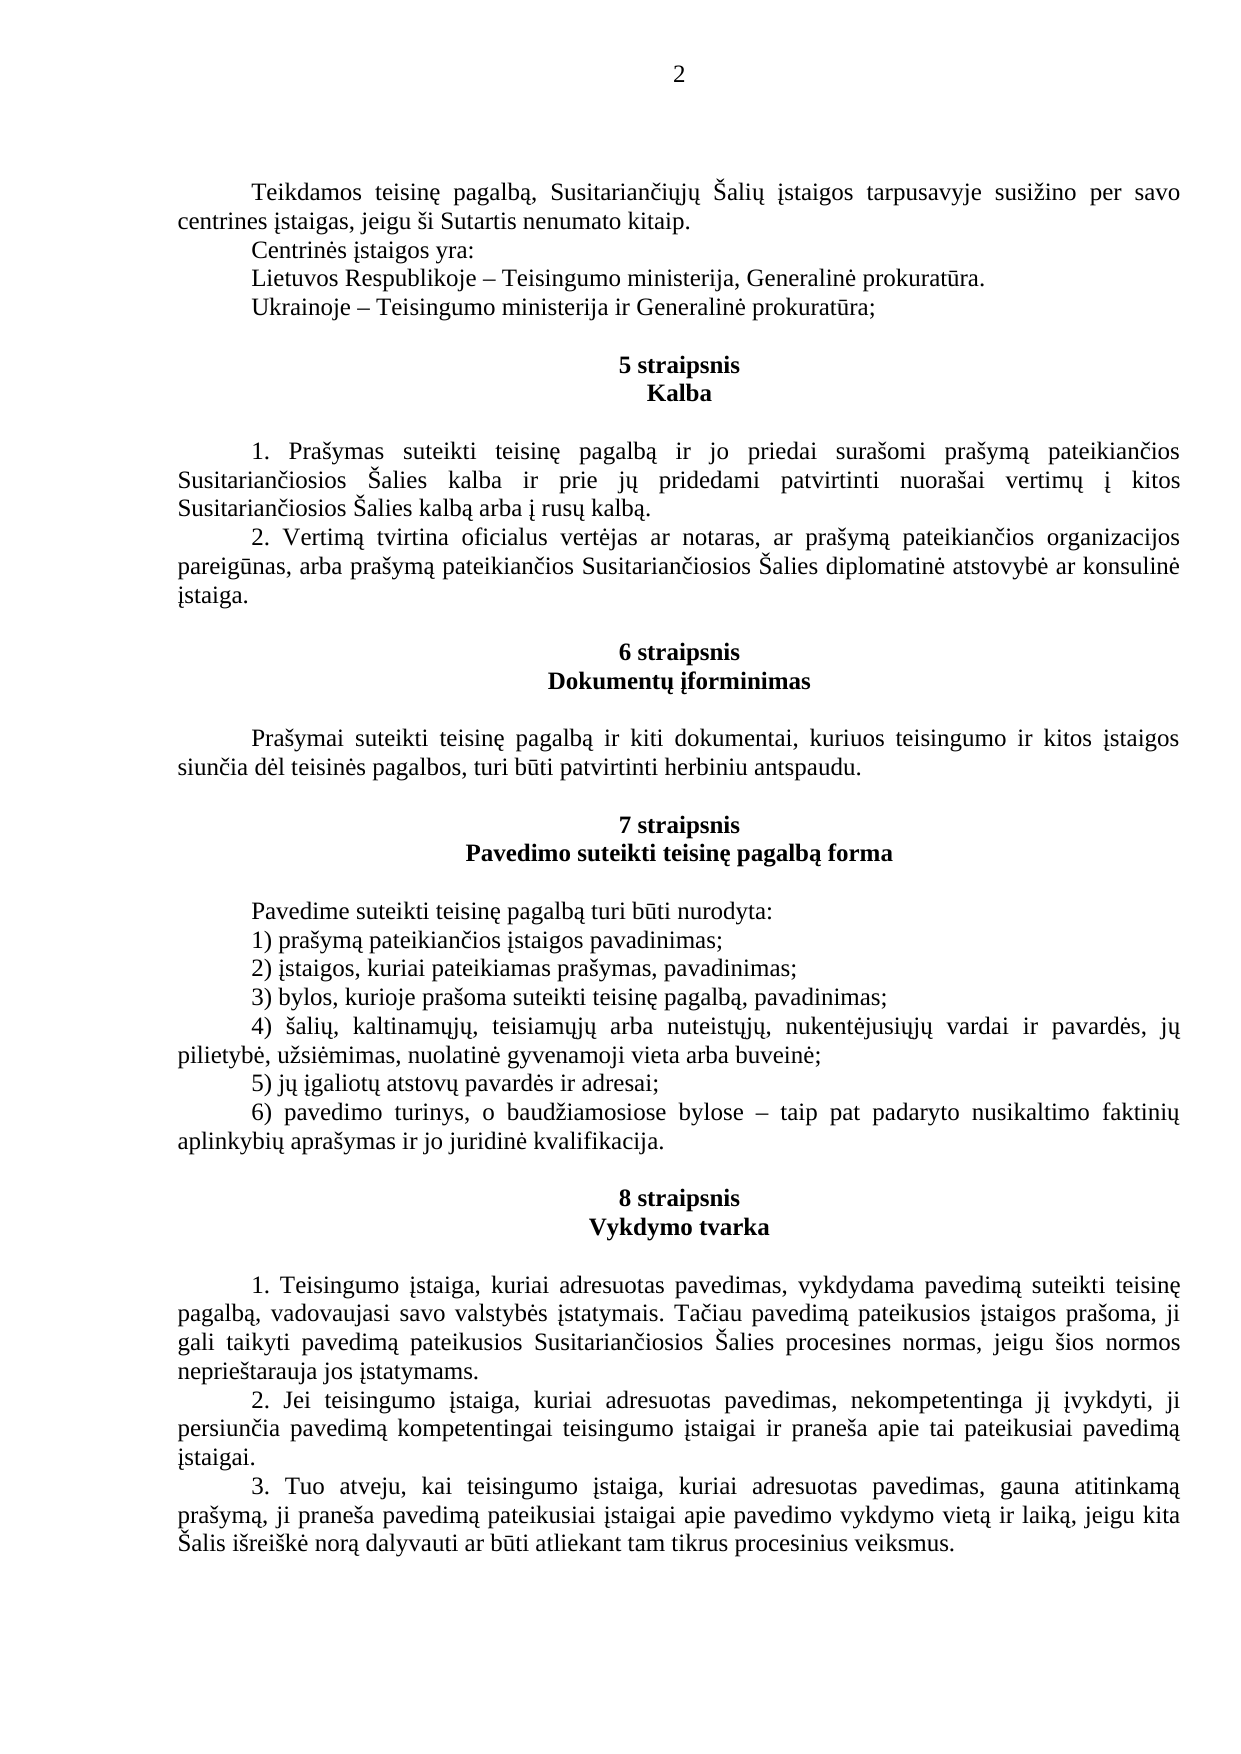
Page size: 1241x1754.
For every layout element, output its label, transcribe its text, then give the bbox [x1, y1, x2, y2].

text Vykdymo tvarka [177, 1212, 1181, 1241]
text 3) bylos, kurioje prašoma suteikti teisinę pagalbą, pavadinimas; [177, 982, 1181, 1011]
text 4) šalių, kaltinamųjų, teisiamųjų arba nuteistųjų, nukentėjusiųjų vardai ir pavardės, jų pilietybė, užsiėmimas, nuolatinė gyvenamoji vieta arba buveinė; [177, 1011, 1181, 1068]
text 2. Vertimą tvirtina oficialus vertėjas ar notaras, ar prašymą pateikiančios organizacijos pareigūnas, arba prašymą pateikiančios Susitariančiosios Šalies diplomatinė atstovybė ar konsulinė įstaiga. [177, 522, 1181, 608]
text 1) prašymą pateikiančios įstaigos pavadinimas; [177, 925, 1181, 953]
text 2) įstaigos, kuriai pateikiamas prašymas, pavadinimas; [177, 953, 1181, 982]
text 2. Jei teisingumo įstaiga, kuriai adresuotas pavedimas, nekompetentinga jį įvykdyti, ji persiunčia pavedimą kompetentingai teisingumo įstaigai ir praneša apie tai pateikusiai pavedimą įstaigai. [177, 1385, 1181, 1471]
text Kalba [177, 378, 1181, 407]
text Prašymai suteikti teisinę pagalbą ir kiti dokumentai, kuriuos teisingumo ir kitos įstaigos siunčia dėl teisinės pagalbos, turi būti patvirtinti herbiniu antspaudu. [177, 723, 1181, 781]
text 6 straipsnis [177, 637, 1181, 666]
text 6) pavedimo turinys, o baudžiamosiose bylose – taip pat padaryto nusikaltimo faktinių aplinkybių aprašymas ir jo juridinė kvalifikacija. [177, 1097, 1181, 1155]
text Centrinės įstaigos yra: [177, 235, 1181, 263]
text Dokumentų įforminimas [177, 666, 1181, 695]
text 7 straipsnis [177, 810, 1181, 838]
text Lietuvos Respublikoje – Teisingumo ministerija, Generalinė prokuratūra. [177, 263, 1181, 292]
text Teikdamos teisinę pagalbą, Susitariančiųjų Šalių įstaigos tarpusavyje susižino per savo centrines įstaigas, jeigu ši Sutartis nenumato kitaip. [177, 177, 1181, 235]
text 5 straipsnis [177, 350, 1181, 378]
text Pavedimo suteikti teisinę pagalbą forma [177, 838, 1181, 867]
text 1. Teisingumo įstaiga, kuriai adresuotas pavedimas, vykdydama pavedimą suteikti teisinę pagalbą, vadovaujasi savo valstybės įstatymais. Tačiau pavedimą pateikusios įstaigos prašoma, ji gali taikyti pavedimą pateikusios Susitariančiosios Šalies procesines normas, jeigu šios normos neprieštarauja jos įstatymams. [177, 1270, 1181, 1385]
text 3. Tuo atveju, kai teisingumo įstaiga, kuriai adresuotas pavedimas, gauna atitinkamą prašymą, ji praneša pavedimą pateikusiai įstaigai apie pavedimo vykdymo vietą ir laiką, jeigu kita Šalis išreiškė norą dalyvauti ar būti atliekant tam tikrus procesinius veiksmus. [177, 1471, 1181, 1557]
text Ukrainoje – Teisingumo ministerija ir Generalinė prokuratūra; [177, 292, 1181, 321]
text Pavedime suteikti teisinę pagalbą turi būti nurodyta: [177, 896, 1181, 925]
text 1. Prašymas suteikti teisinę pagalbą ir jo priedai surašomi prašymą pateikiančios Susitariančiosios Šalies kalba ir prie jų pridedami patvirtinti nuorašai vertimų į kitos Susitariančiosios Šalies kalbą arba į rusų kalbą. [177, 436, 1181, 522]
text 8 straipsnis [177, 1183, 1181, 1212]
text 5) jų įgaliotų atstovų pavardės ir adresai; [177, 1068, 1181, 1097]
